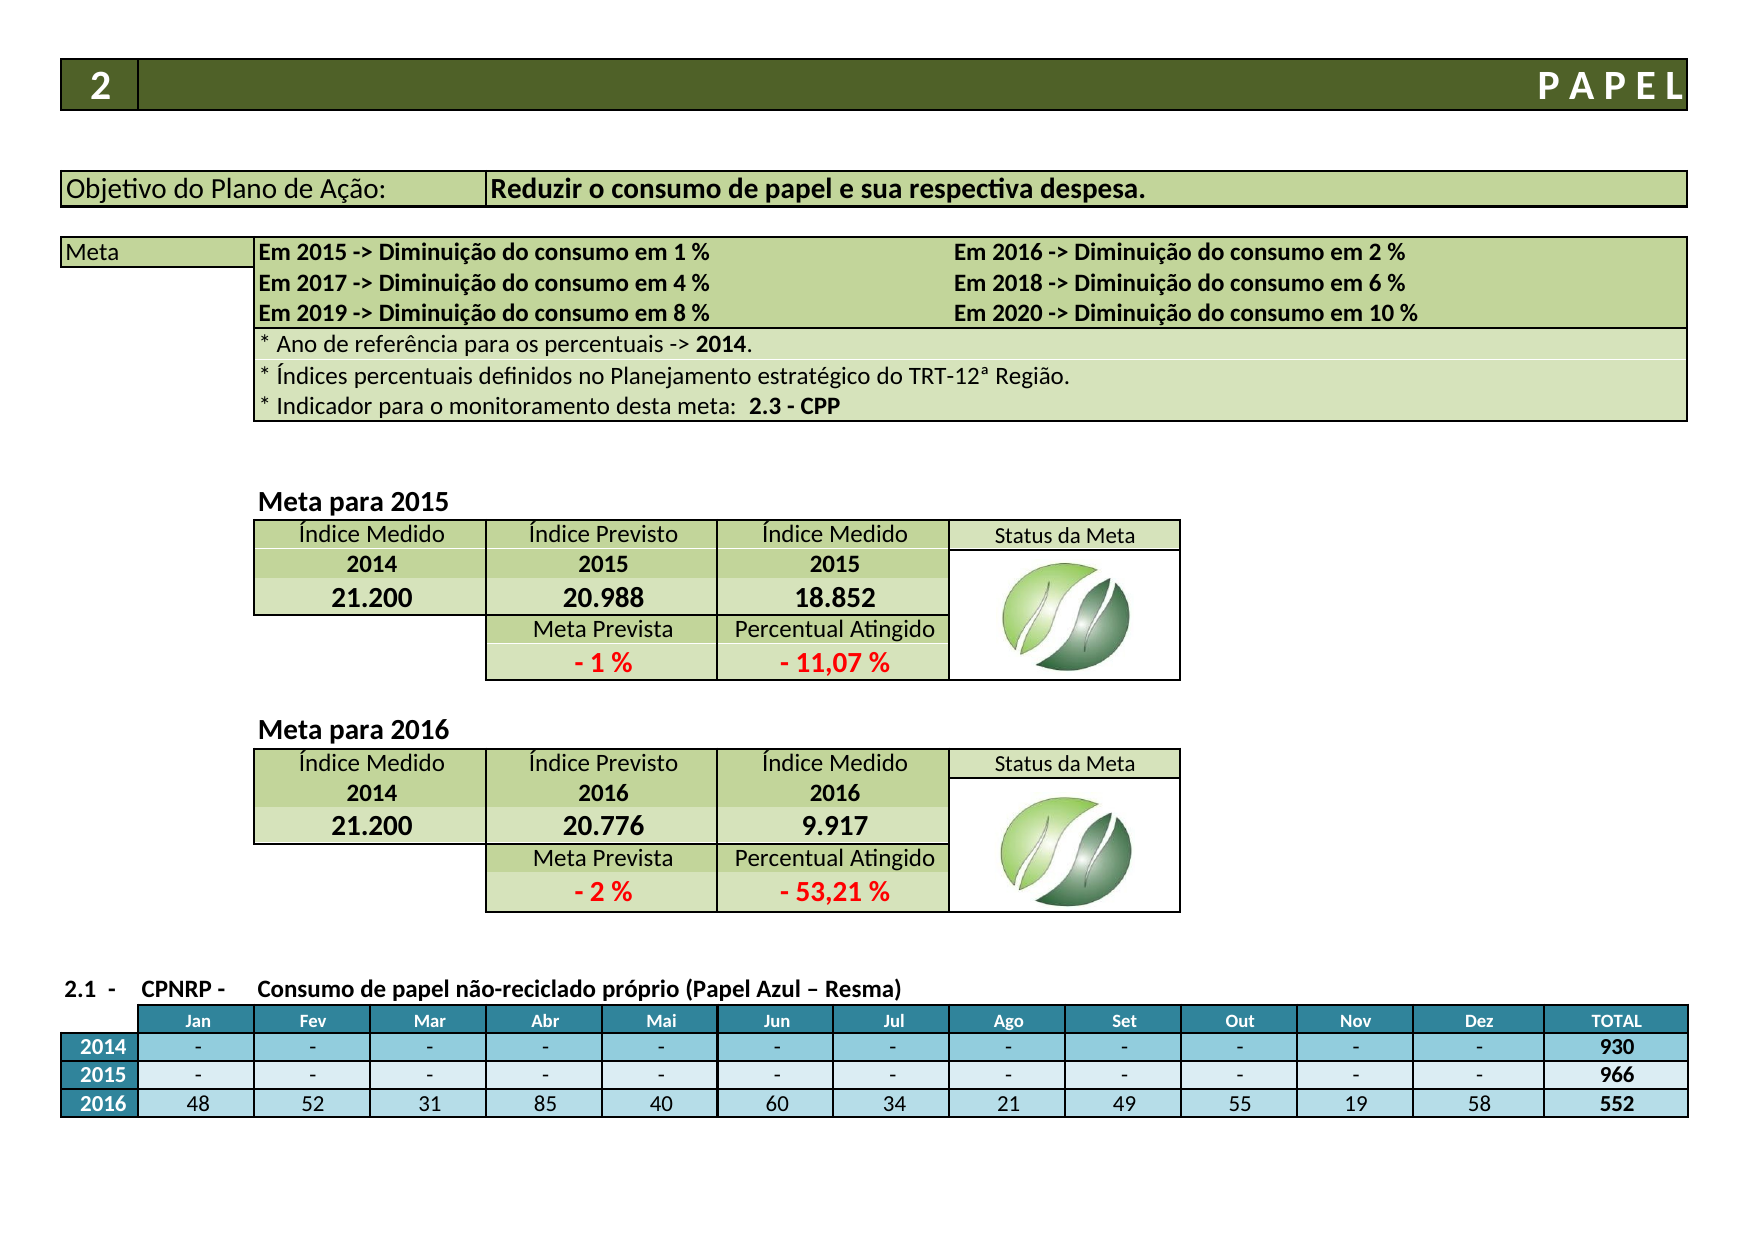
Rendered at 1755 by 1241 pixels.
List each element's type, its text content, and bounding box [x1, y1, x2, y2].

table_cell - [603, 1062, 716, 1088]
table_header Status da Meta [950, 750, 1179, 777]
table_header Nov [1298, 1006, 1412, 1032]
table_cell 49 [1066, 1090, 1180, 1116]
table_cell 60 [719, 1090, 832, 1116]
table_cell - [139, 1062, 253, 1088]
table_header P A P E L [139, 60, 1686, 109]
table_cell 2015 [487, 549, 716, 578]
table_header Índice Previsto [487, 521, 716, 548]
table_cell 52 [255, 1090, 369, 1116]
table_header Em 2016 -> Diminuição do consumo em 2 % [832, 238, 1686, 266]
table_cell 48 [139, 1090, 253, 1116]
table_header Índice Medido [718, 750, 948, 777]
table_cell [832, 329, 1686, 359]
table_cell - [834, 1062, 948, 1088]
table_cell 21 [950, 1090, 1064, 1116]
table_cell - [371, 1062, 485, 1088]
table_cell 552 [1545, 1090, 1687, 1116]
table_cell - [950, 1034, 1064, 1060]
table_header 2 [62, 60, 137, 109]
table_cell - [1066, 1062, 1180, 1088]
table_cell - 11,07 % [718, 644, 948, 679]
table_cell 2015 [62, 1062, 137, 1088]
table_cell - [1066, 1034, 1180, 1060]
table_cell * Índices percentuais definidos no Planejamento estratégico do TRT-12ª Região. [255, 360, 1686, 392]
table_cell - [255, 1062, 369, 1088]
table_cell Percentual Atingido [718, 845, 948, 872]
table_cell - [371, 1034, 485, 1060]
table_cell [61, 268, 253, 420]
table_cell Em 2020 -> Diminuição do consumo em 10 % [832, 298, 1686, 327]
table_cell 20.776 [487, 807, 716, 842]
table_cell 2016 [62, 1090, 137, 1116]
table_cell 966 [1545, 1062, 1687, 1088]
table_cell 20.988 [487, 578, 716, 614]
table_cell - [1414, 1062, 1543, 1088]
table_cell - [1182, 1062, 1296, 1088]
table_cell - 2 % [487, 872, 716, 911]
table_cell 2014 [255, 549, 485, 578]
table_cell 40 [603, 1090, 716, 1116]
table_cell - [1298, 1062, 1412, 1088]
table_header Meta [62, 238, 253, 266]
table_cell Percentual Atingido [718, 616, 948, 643]
table_header Reduzir o consumo de papel e sua respectiva despesa. [487, 172, 1686, 205]
table_cell Em 2018 -> Diminuição do consumo em 6 % [832, 266, 1686, 298]
table_header Objetivo do Plano de Ação: [62, 172, 485, 205]
table_cell Em 2017 -> Diminuição do consumo em 4 % [255, 266, 832, 298]
table_header Em 2015 -> Diminuição do consumo em 1 % [255, 238, 832, 266]
table_cell 18.852 [718, 578, 948, 614]
table_cell Meta Prevista [487, 845, 716, 872]
table_header TOTAL [1545, 1006, 1687, 1032]
text Meta para 2016 [258, 711, 1704, 747]
table_cell Meta Prevista [487, 616, 716, 643]
table_cell 85 [487, 1090, 601, 1116]
table_cell 9.917 [718, 807, 948, 842]
table_header Índice Medido [718, 521, 948, 548]
table_header Jan [139, 1006, 253, 1032]
table_cell - [1414, 1034, 1543, 1060]
table_header Abr [487, 1006, 601, 1032]
table_cell 2016 [718, 777, 948, 807]
table_cell [950, 779, 1179, 911]
table_cell [950, 551, 1179, 679]
table_header Índice Previsto [487, 750, 716, 777]
table_cell - [255, 1034, 369, 1060]
table_header [61, 1004, 137, 1032]
table_header Índice Medido [255, 521, 485, 548]
table_cell [254, 616, 485, 679]
table_cell 21.200 [255, 807, 485, 842]
table_cell 55 [1182, 1090, 1296, 1116]
table_header Mai [603, 1006, 716, 1032]
table_cell - [719, 1062, 832, 1088]
table_cell - [487, 1034, 601, 1060]
table_cell [254, 845, 485, 911]
table_cell - 1 % [487, 644, 716, 679]
table_cell 34 [834, 1090, 948, 1116]
table_cell * Indicador para o monitoramento desta meta: 2.3 - CPP [255, 392, 1686, 420]
table_cell - [603, 1034, 716, 1060]
table_header Jun [719, 1006, 832, 1032]
table_cell * Ano de referência para os percentuais -> 2014. [255, 329, 832, 359]
table_header Ago [950, 1006, 1064, 1032]
table_cell - [1182, 1034, 1296, 1060]
table_cell 2014 [255, 777, 485, 807]
table_cell 2015 [718, 549, 948, 578]
table_header Fev [255, 1006, 369, 1032]
table_cell 19 [1298, 1090, 1412, 1116]
table_cell Em 2019 -> Diminuição do consumo em 8 % [255, 298, 832, 327]
table_cell 930 [1545, 1034, 1687, 1060]
table_cell 2016 [487, 777, 716, 807]
table_header Mar [371, 1006, 485, 1032]
text Meta para 2015 [258, 483, 1704, 518]
list - CPNRP - Consumo de papel não-reciclado próprio (Papel Azul – Resma) [64, 973, 1704, 1003]
table_cell 58 [1414, 1090, 1543, 1116]
table_header Out [1182, 1006, 1296, 1032]
table_cell - [834, 1034, 948, 1060]
table_cell - [139, 1034, 253, 1060]
table_header Set [1066, 1006, 1180, 1032]
table_cell - [1298, 1034, 1412, 1060]
table_cell - [487, 1062, 601, 1088]
table_cell 2014 [62, 1034, 137, 1060]
table_cell - [719, 1034, 832, 1060]
table_cell 31 [371, 1090, 485, 1116]
table_header Status da Meta [950, 521, 1179, 548]
table_header Jul [834, 1006, 948, 1032]
table_cell 21.200 [255, 578, 485, 614]
table_header Dez [1414, 1006, 1543, 1032]
table_cell - [950, 1062, 1064, 1088]
table_header Índice Medido [255, 750, 485, 777]
table_cell - 53,21 % [718, 872, 948, 911]
